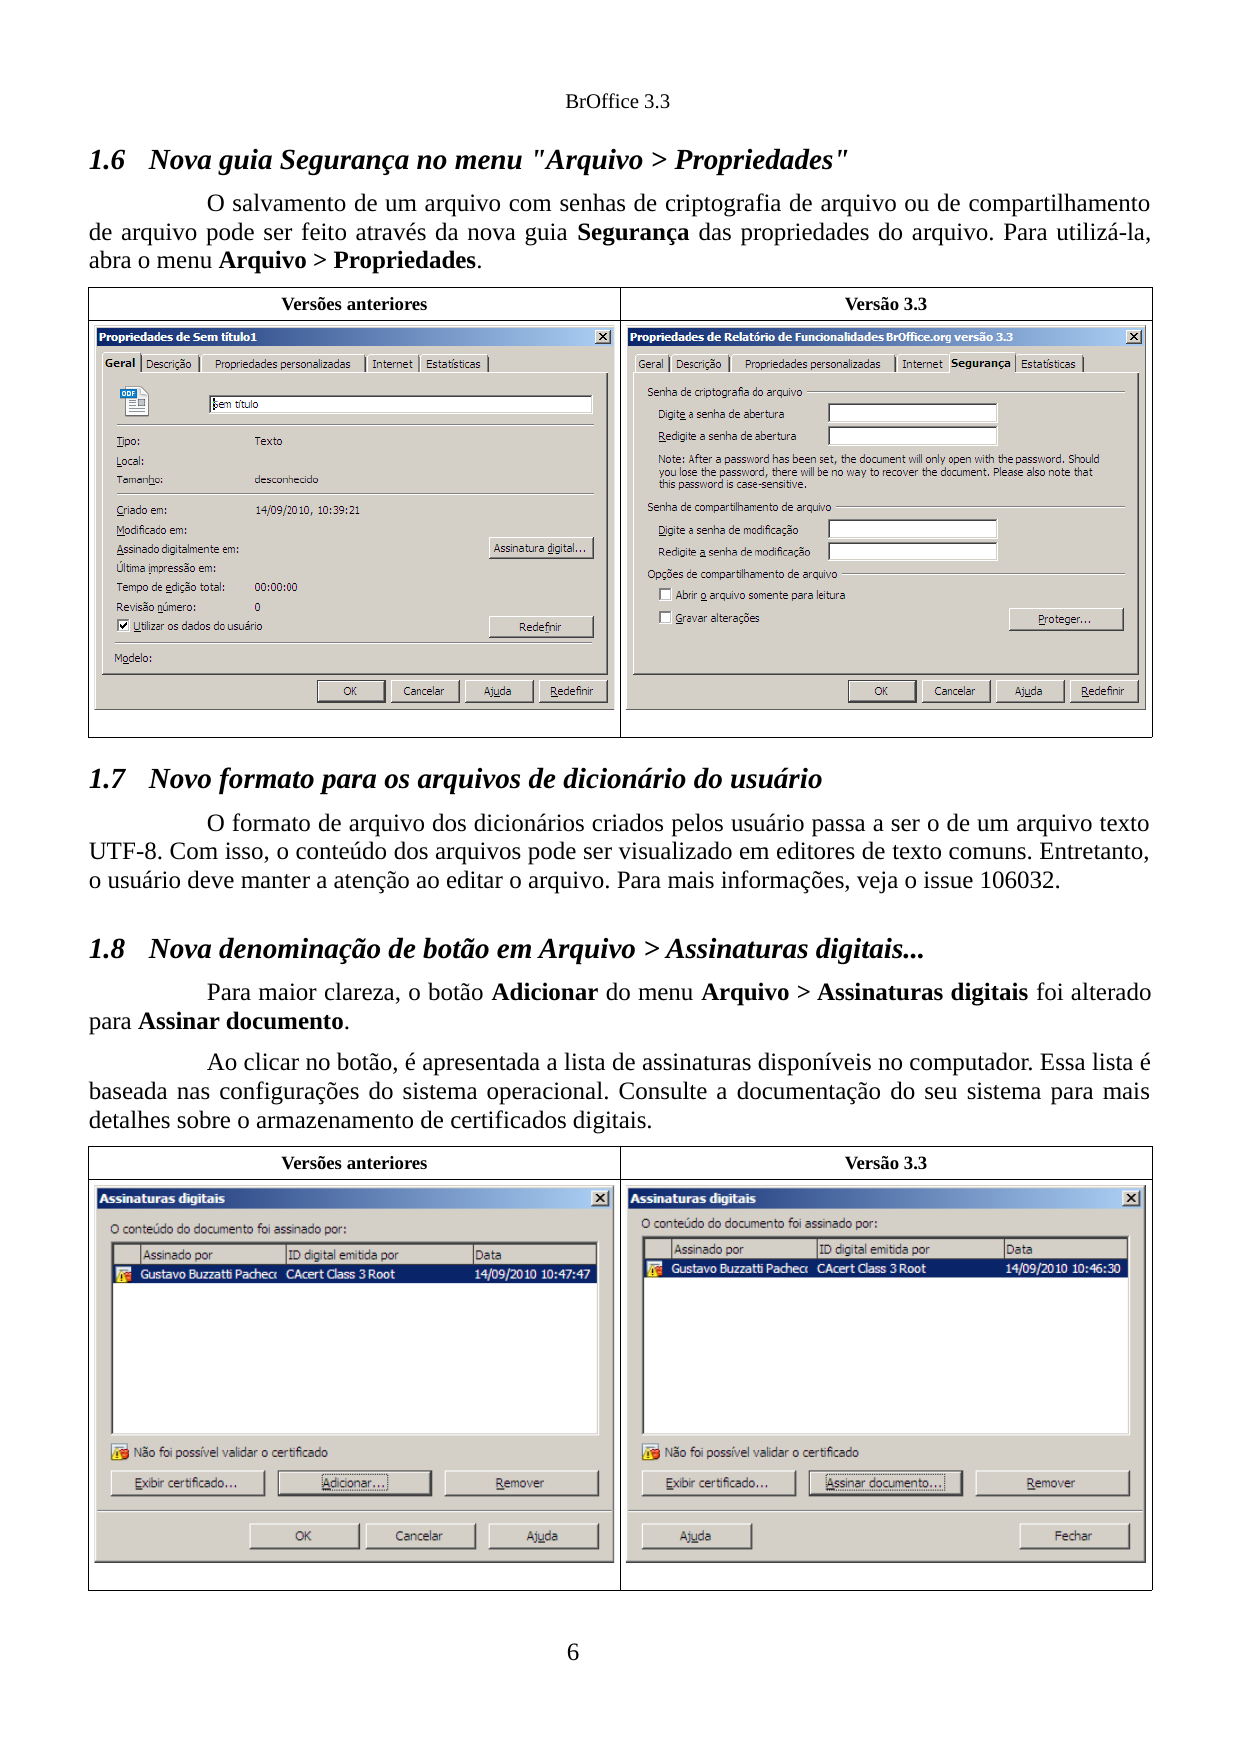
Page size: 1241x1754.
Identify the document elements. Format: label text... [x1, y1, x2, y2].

table_cell [621, 1180, 1152, 1562]
table_cell [89, 1180, 620, 1590]
table_header Versões anteriores [89, 288, 620, 320]
subtitle Novo formato para os arquivos de dicionário do usuário [88, 762, 1152, 795]
table_header Versão 3.3 [621, 1147, 1152, 1179]
table_header Versão 3.3 [621, 288, 1152, 320]
picture [94, 1185, 615, 1563]
table_cell [621, 1563, 1152, 1590]
text O salvamento de um arquivo com senhas de criptografia de arquivo ou de compartilhamento de arquivo pode ser feito através da nova guia Segurança das propriedades do arquivo. Para utilizá-la, abra o menu Arquivo > Propriedades. [88, 188, 1152, 274]
picture [625, 1185, 1146, 1563]
table_cell [89, 321, 620, 737]
subtitle Nova denominação de botão em Arquivo > Assinaturas digitais... [88, 931, 1152, 965]
subtitle Nova guia Segurança no menu "Arquivo > Propriedades" [88, 142, 1152, 176]
table_cell [621, 321, 1152, 737]
picture [625, 325, 1146, 710]
picture [94, 325, 615, 710]
text Ao clicar no botão, é apresentada a lista de assinaturas disponíveis no computador. Essa lista é baseada nas configurações do sistema operacional. Consulte a documentação do seu sistema para mais detalhes sobre o armazenamento de certificados digitais. [88, 1047, 1152, 1134]
text Para maior clareza, o botão Adicionar do menu Arquivo > Assinaturas digitais foi alterado para Assinar documento. [88, 977, 1152, 1035]
text O formato de arquivo dos dicionários criados pelos usuário passa a ser o de um arquivo texto UTF-8. Com isso, o conteúdo dos arquivos pode ser visualizado em editores de texto comuns. Entretanto, o usuário deve manter a atenção ao editar o arquivo. Para mais informações, veja o issue 106032. [88, 808, 1152, 894]
table_header Versões anteriores [89, 1147, 620, 1179]
